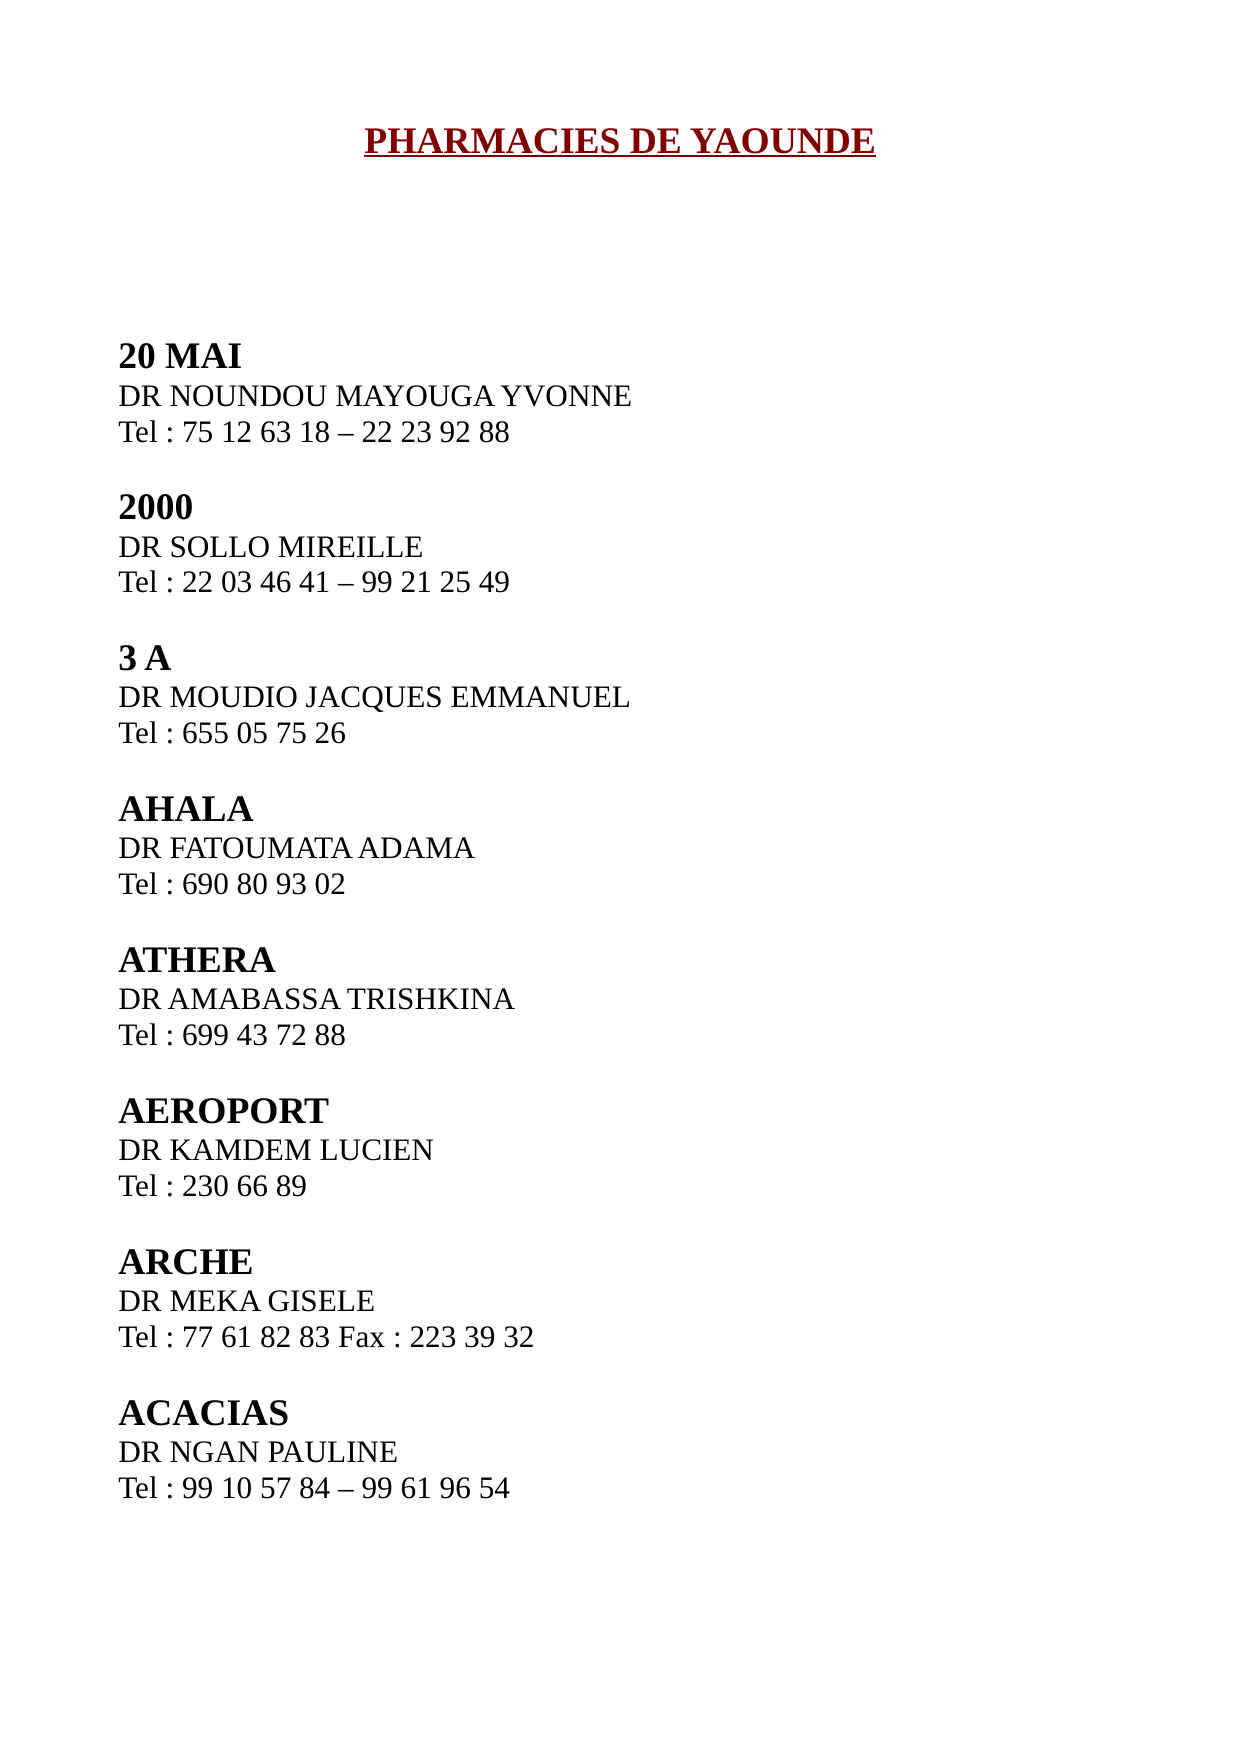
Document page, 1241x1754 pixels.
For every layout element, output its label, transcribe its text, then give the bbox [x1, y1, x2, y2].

text Tel : 75 12 63 18 – 22 23 92 88 [118, 413, 1122, 449]
text 20 MAI [118, 334, 1122, 377]
text Tel : 655 05 75 26 [118, 715, 1122, 751]
text Tel : 230 66 89 [118, 1167, 1122, 1203]
text Tel : 690 80 93 02 [118, 866, 1122, 902]
text 2000 [118, 485, 1122, 528]
text PHARMACIES DE YAOUNDE [118, 118, 1122, 161]
text Tel : 99 10 57 84 – 99 61 96 54 [118, 1469, 1122, 1505]
text ATHERA [118, 937, 1122, 981]
text Tel : 699 43 72 88 [118, 1017, 1122, 1052]
text DR FATOUMATA ADAMA [118, 830, 1122, 866]
text DR MOUDIO JACQUES EMMANUEL [118, 679, 1122, 715]
text DR AMABASSA TRISHKINA [118, 981, 1122, 1017]
text DR MEKA GISELE [118, 1282, 1122, 1318]
text ARCHE [118, 1239, 1122, 1282]
text AEROPORT [118, 1088, 1122, 1132]
text Tel : 77 61 82 83 Fax : 223 39 32 [118, 1318, 1122, 1354]
text AHALA [118, 787, 1122, 830]
text DR NGAN PAULINE [118, 1433, 1122, 1469]
text Tel : 22 03 46 41 – 99 21 25 49 [118, 564, 1122, 600]
text DR NOUNDOU MAYOUGA YVONNE [118, 377, 1122, 413]
text ACACIAS [118, 1390, 1122, 1433]
text DR KAMDEM LUCIEN [118, 1132, 1122, 1167]
text 3 A [118, 636, 1122, 679]
text DR SOLLO MIREILLE [118, 528, 1122, 564]
